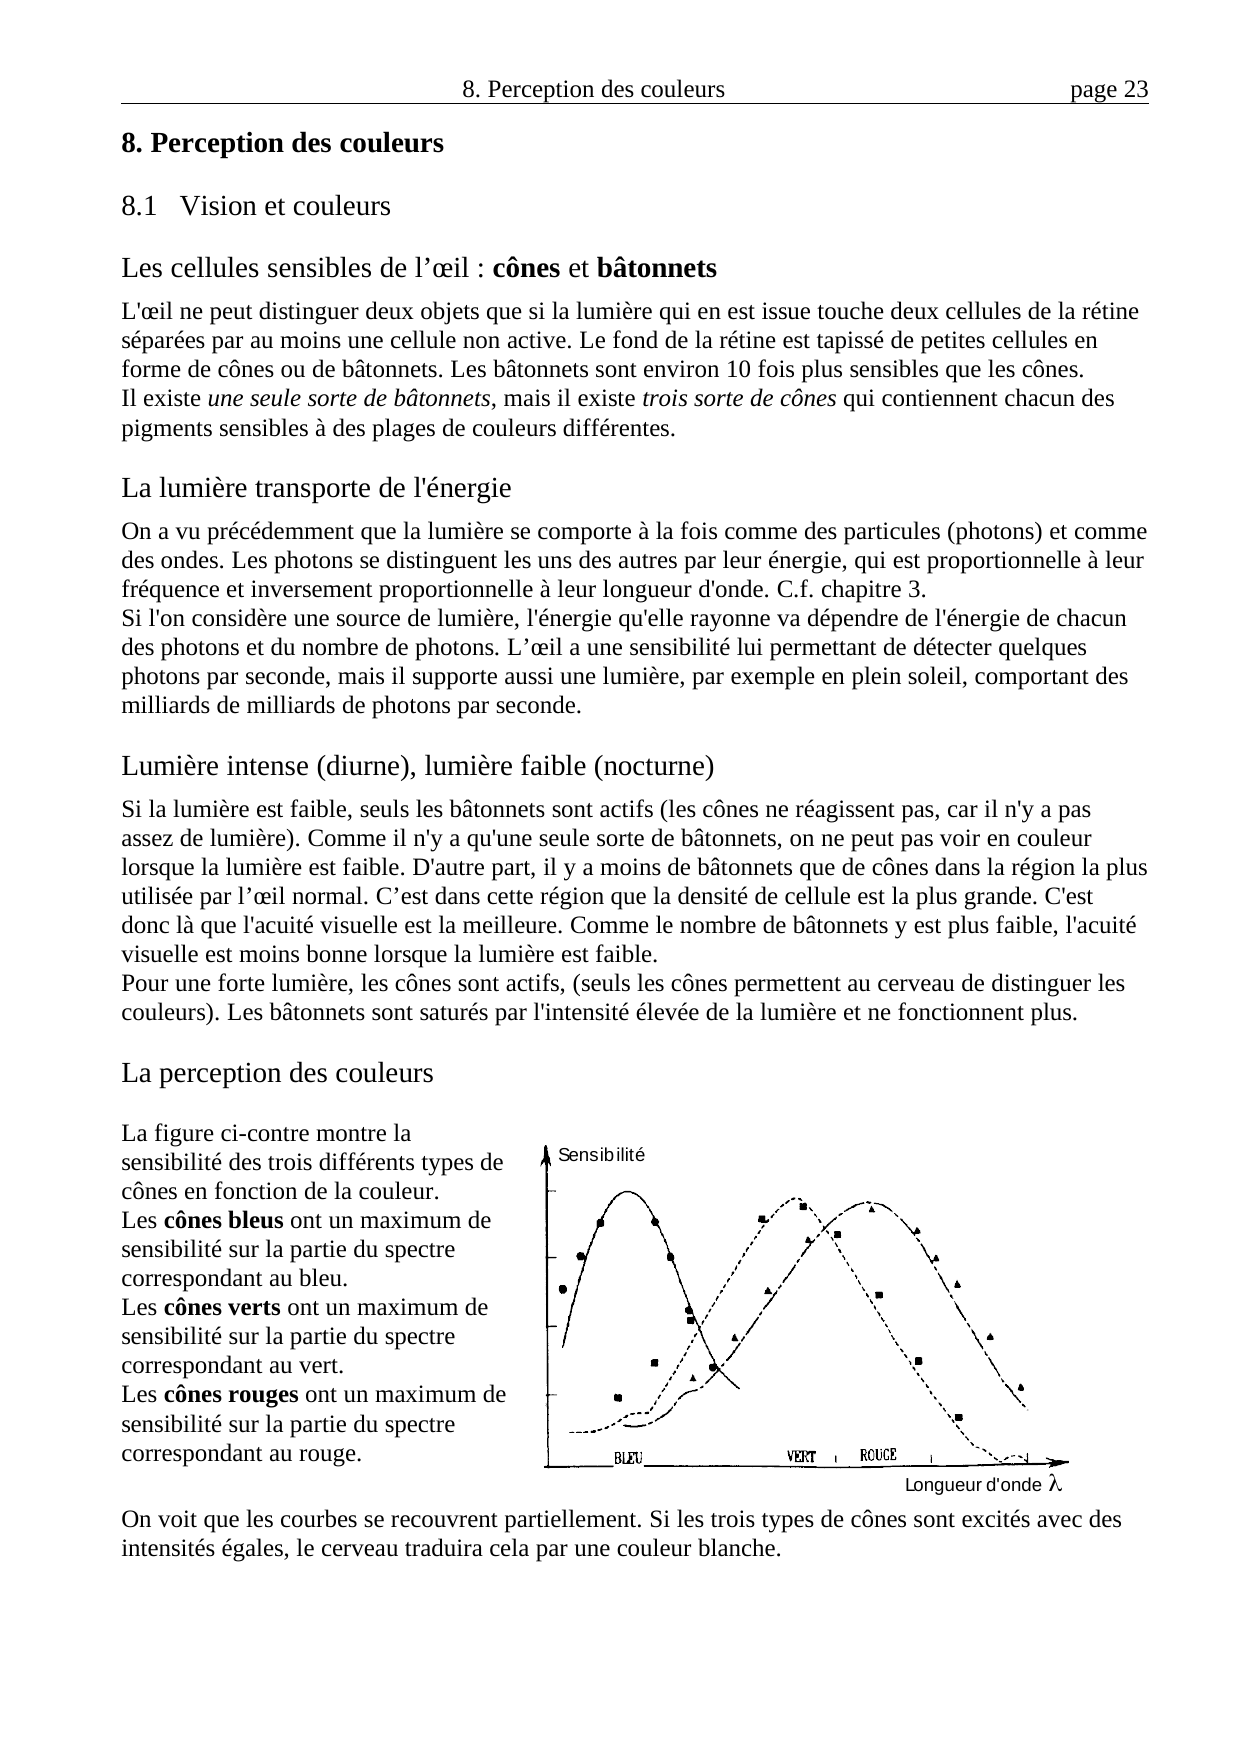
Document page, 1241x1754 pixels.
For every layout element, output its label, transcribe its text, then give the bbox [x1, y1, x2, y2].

text Si la lumière est faible, seuls les bâtonnets sont actifs (les cônes ne réagissent pas, car il n'y a pas assez de lumière). Comme il n'y a qu'une seule sorte de bâtonnets, on ne peut pas voir en couleur lorsque la lumière est faible. D'autre part, il y a moins de bâtonnets que de cônes dans la région la plus utilisée par l’œil normal. C’est dans cette région que la densité de cellule est la plus grande. C'est donc là que l'acuité visuelle est la meilleure. Comme le nombre de bâtonnets y est plus faible, l'acuité visuelle est moins bonne lorsque la lumière est faible. [121, 794, 1149, 968]
text Si l'on considère une source de lumière, l'énergie qu'elle rayonne va dépendre de l'énergie de chacun des photons et du nombre de photons. L’œil a une sensibilité lui permettant de détecter quelques photons par seconde, mais il supporte aussi une lumière, par exemple en plein soleil, comportant des milliards de milliards de photons par seconde. [121, 603, 1149, 719]
text La lumière transporte de l'énergie [121, 471, 1149, 504]
text L'œil ne peut distinguer deux objets que si la lumière qui en est issue touche deux cellules de la rétine séparées par au moins une cellule non active. Le fond de la rétine est tapissé de petites cellules en forme de cônes ou de bâtonnets. Les bâtonnets sont environ 10 fois plus sensibles que les cônes. [121, 296, 1149, 383]
text On voit que les courbes se recouvrent partiellement. Si les trois types de cônes sont excités avec des intensités égales, le cerveau traduira cela par une couleur blanche. [121, 1503, 1149, 1562]
text La perception des couleurs [121, 1055, 1149, 1089]
text Lumière intense (diurne), lumière faible (nocturne) [121, 748, 1149, 782]
text Les cellules sensibles de l’œil : cônes et bâtonnets [121, 251, 1149, 284]
text Il existe une seule sorte de bâtonnets, mais il existe trois sorte de cônes qui contiennent chacun des pigments sensibles à des plages de couleurs différentes. [121, 383, 1149, 441]
table_header [520, 1118, 1110, 1503]
text 8.1 Vision et couleurs [121, 188, 1149, 222]
text On a vu précédemment que la lumière se comporte à la fois comme des particules (photons) et comme des ondes. Les photons se distinguent les uns des autres par leur énergie, qui est proportionnelle à leur fréquence et inversement proportionnelle à leur longueur d'onde. C.f. chapitre 3. [121, 516, 1149, 603]
text Pour une forte lumière, les cônes sont actifs, (seuls les cônes permettent au cerveau de distinguer les couleurs). Les bâtonnets sont saturés par l'intensité élevée de la lumière et ne fonctionnent plus. [121, 968, 1149, 1026]
subtitle 8. Perception des couleurs [121, 126, 1149, 159]
table_header La figure ci-contre montre la sensibilité des trois différents types de cônes en fonction de la couleur. Les cônes bleus ont un maximum de sensibilité sur la partie du spectre correspondant au bleu. Les cônes verts ont un maximum de sensibilité sur la partie du spectre correspondant au vert. Les cônes rouges ont un maximum de sensibilité sur la partie du spectre correspondant au rouge. [113, 1118, 520, 1503]
